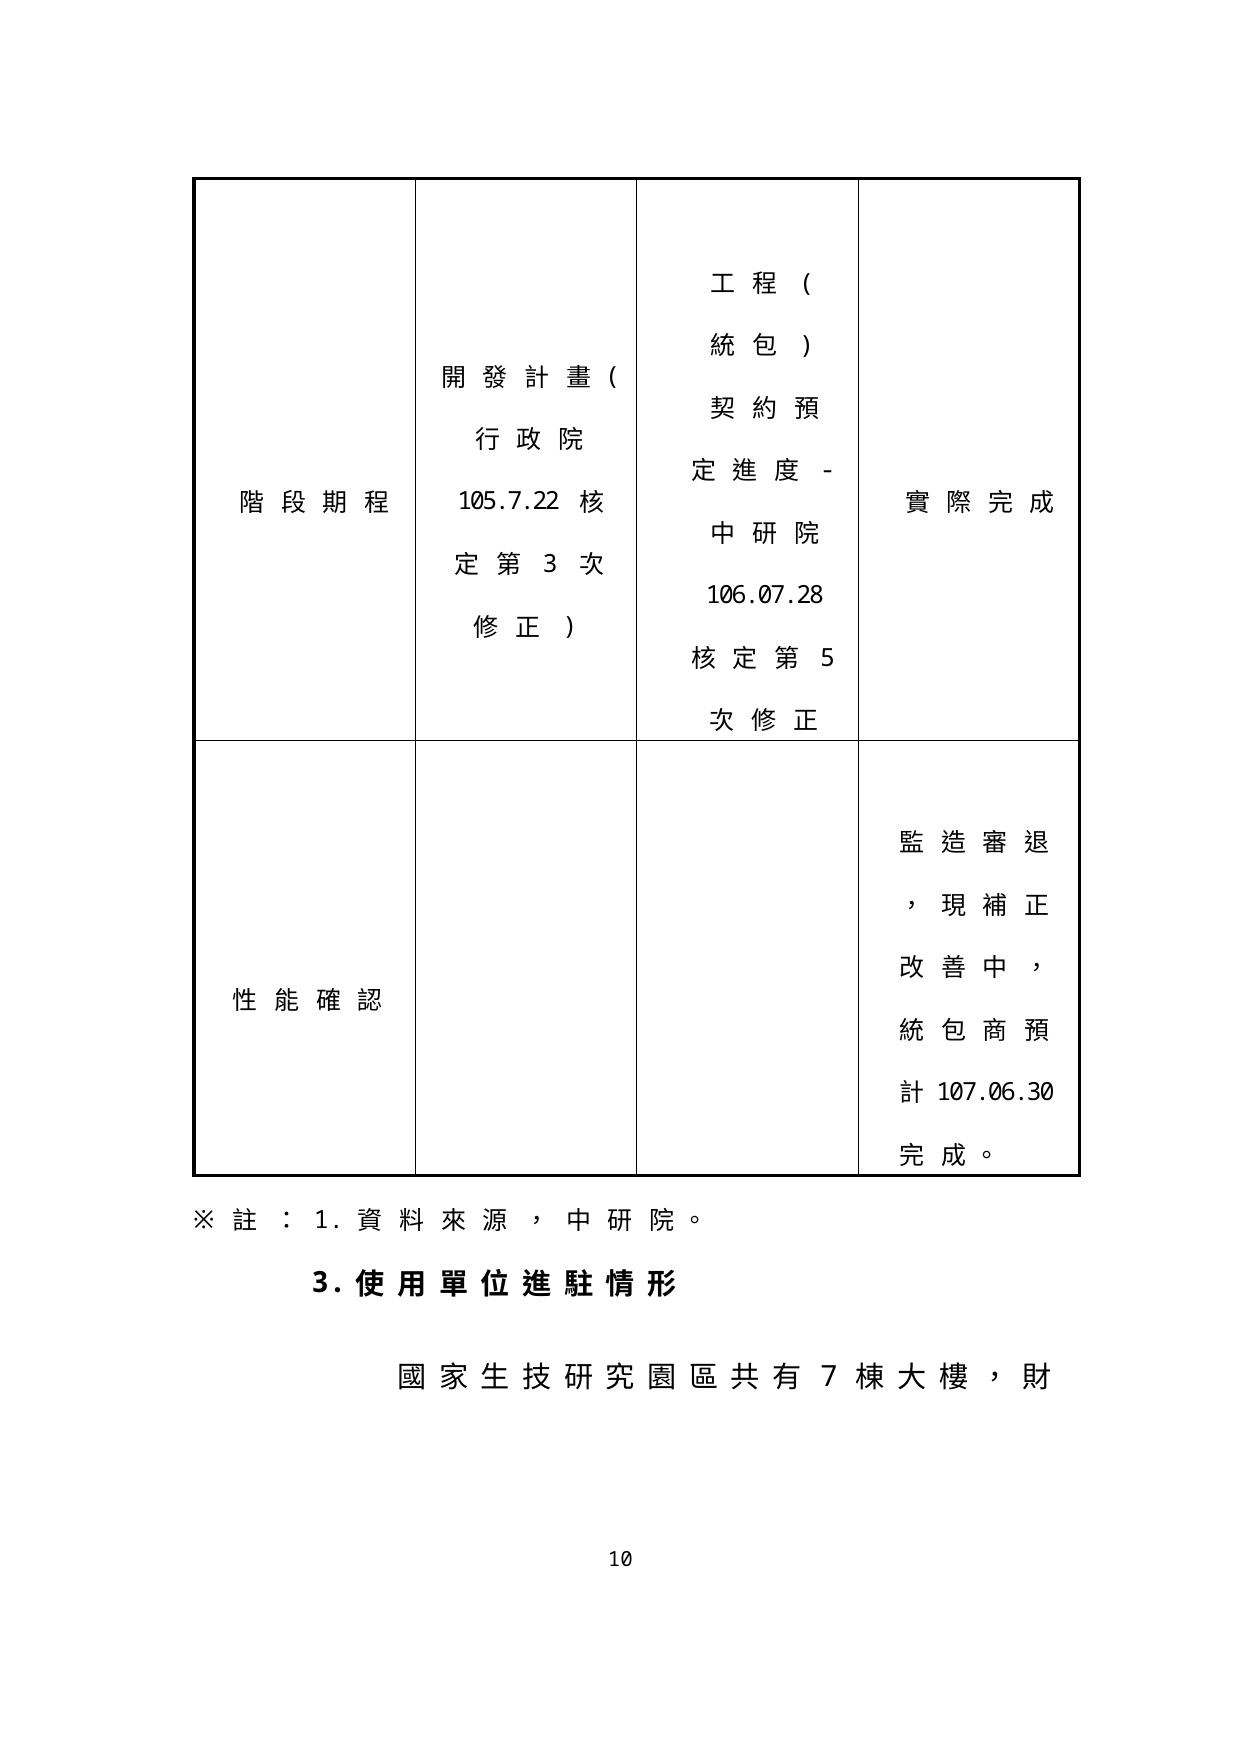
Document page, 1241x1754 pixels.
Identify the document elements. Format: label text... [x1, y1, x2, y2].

table_cell [637, 741, 858, 1174]
table_cell 性能確認 [196, 741, 415, 1174]
text 國家生技研究園區共有7棟大樓，財 [301, 1302, 1058, 1427]
table_header 實際完成 [859, 180, 1078, 740]
text 3.使用單位進駐情形 [271, 1240, 1058, 1302]
table_header 階段期程 [196, 180, 415, 740]
table_cell 監造審退，現補正改善中，統包商預計107.06.30完成。 [859, 741, 1078, 1174]
table_header 開發計畫(行政院105.7.22核定第3次修正) [416, 180, 636, 740]
text ※註：1.資料來源，中研院。 [183, 1177, 1058, 1240]
table_header 工程(統包)契約預定進度-中研院106.07.28核定第5次修正 [637, 180, 858, 740]
table_cell [416, 741, 636, 1174]
